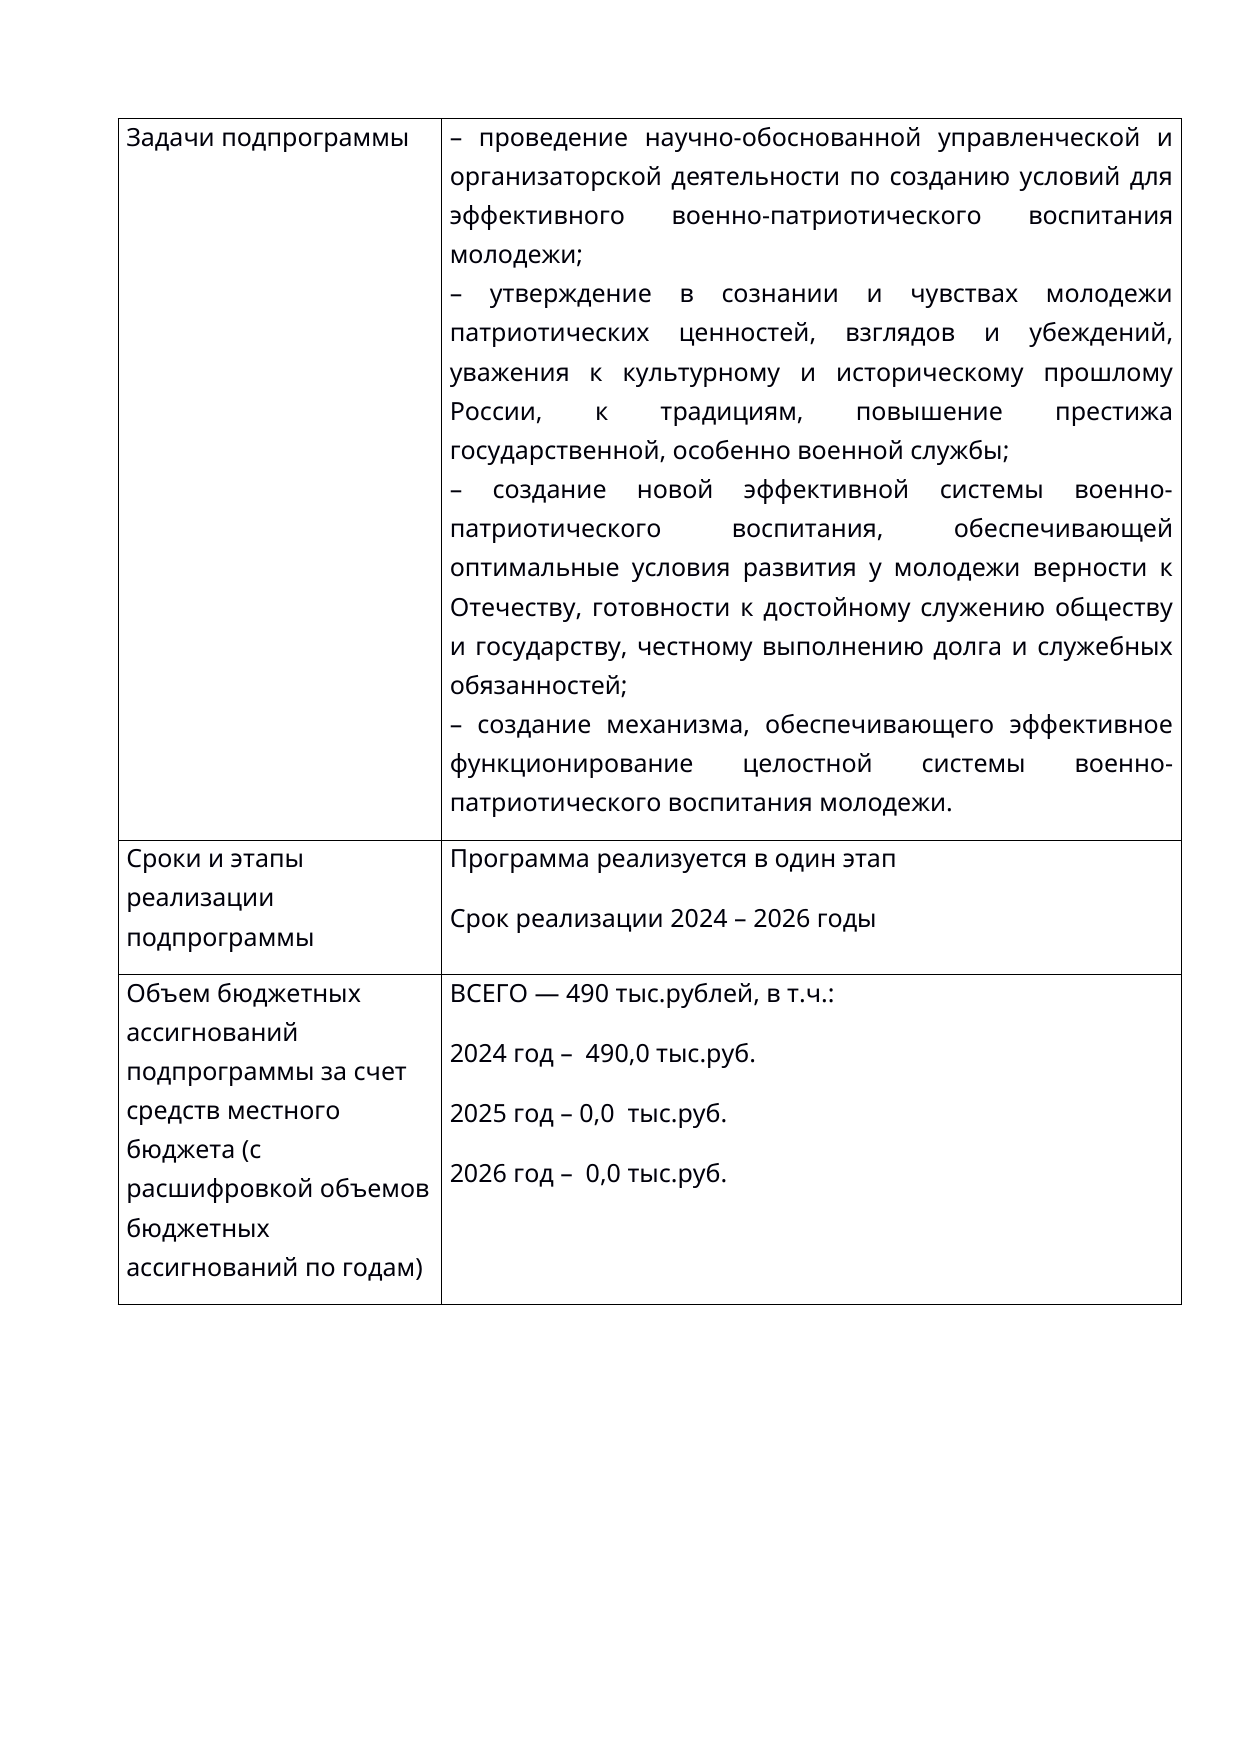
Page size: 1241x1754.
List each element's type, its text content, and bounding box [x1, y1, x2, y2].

table_cell Программа реализуется в один этап Срок реализации 2024 – 2026 годы [442, 841, 1181, 974]
table_cell ВСЕГО — 490 тыс.рублей, в т.ч.: 2024 год – 490,0 тыс.руб. 2025 год – 0,0 тыс.руб. 2026 год – 0,0 тыс.руб. [442, 975, 1181, 1304]
table_cell Задачи подпрограммы [119, 119, 441, 840]
table_cell Сроки и этапы реализации подпрограммы [119, 841, 441, 974]
table_cell Объем бюджетных ассигнований подпрограммы за счет средств местного бюджета (с расшифровкой объемов бюджетных ассигнований по годам) [119, 975, 441, 1304]
table_cell – проведение научно-обоснованной управленческой и организаторской деятельности по созданию условий для эффективного военно-патриотического воспитания молодежи; – утверждение в сознании и чувствах молодежи патриотических ценностей, взглядов и убеждений, уважения к культурному и историческому прошлому России, к традициям, повышение престижа государственной, особенно военной службы; – создание новой эффективной системы военно-патриотического воспитания, обеспечивающей оптимальные условия развития у молодежи верности к Отечеству, готовности к достойному служению обществу и государству, честному выполнению долга и служебных обязанностей; – создание механизма, обеспечивающего эффективное функционирование целостной системы военно-патриотического воспитания молодежи. [442, 119, 1181, 840]
